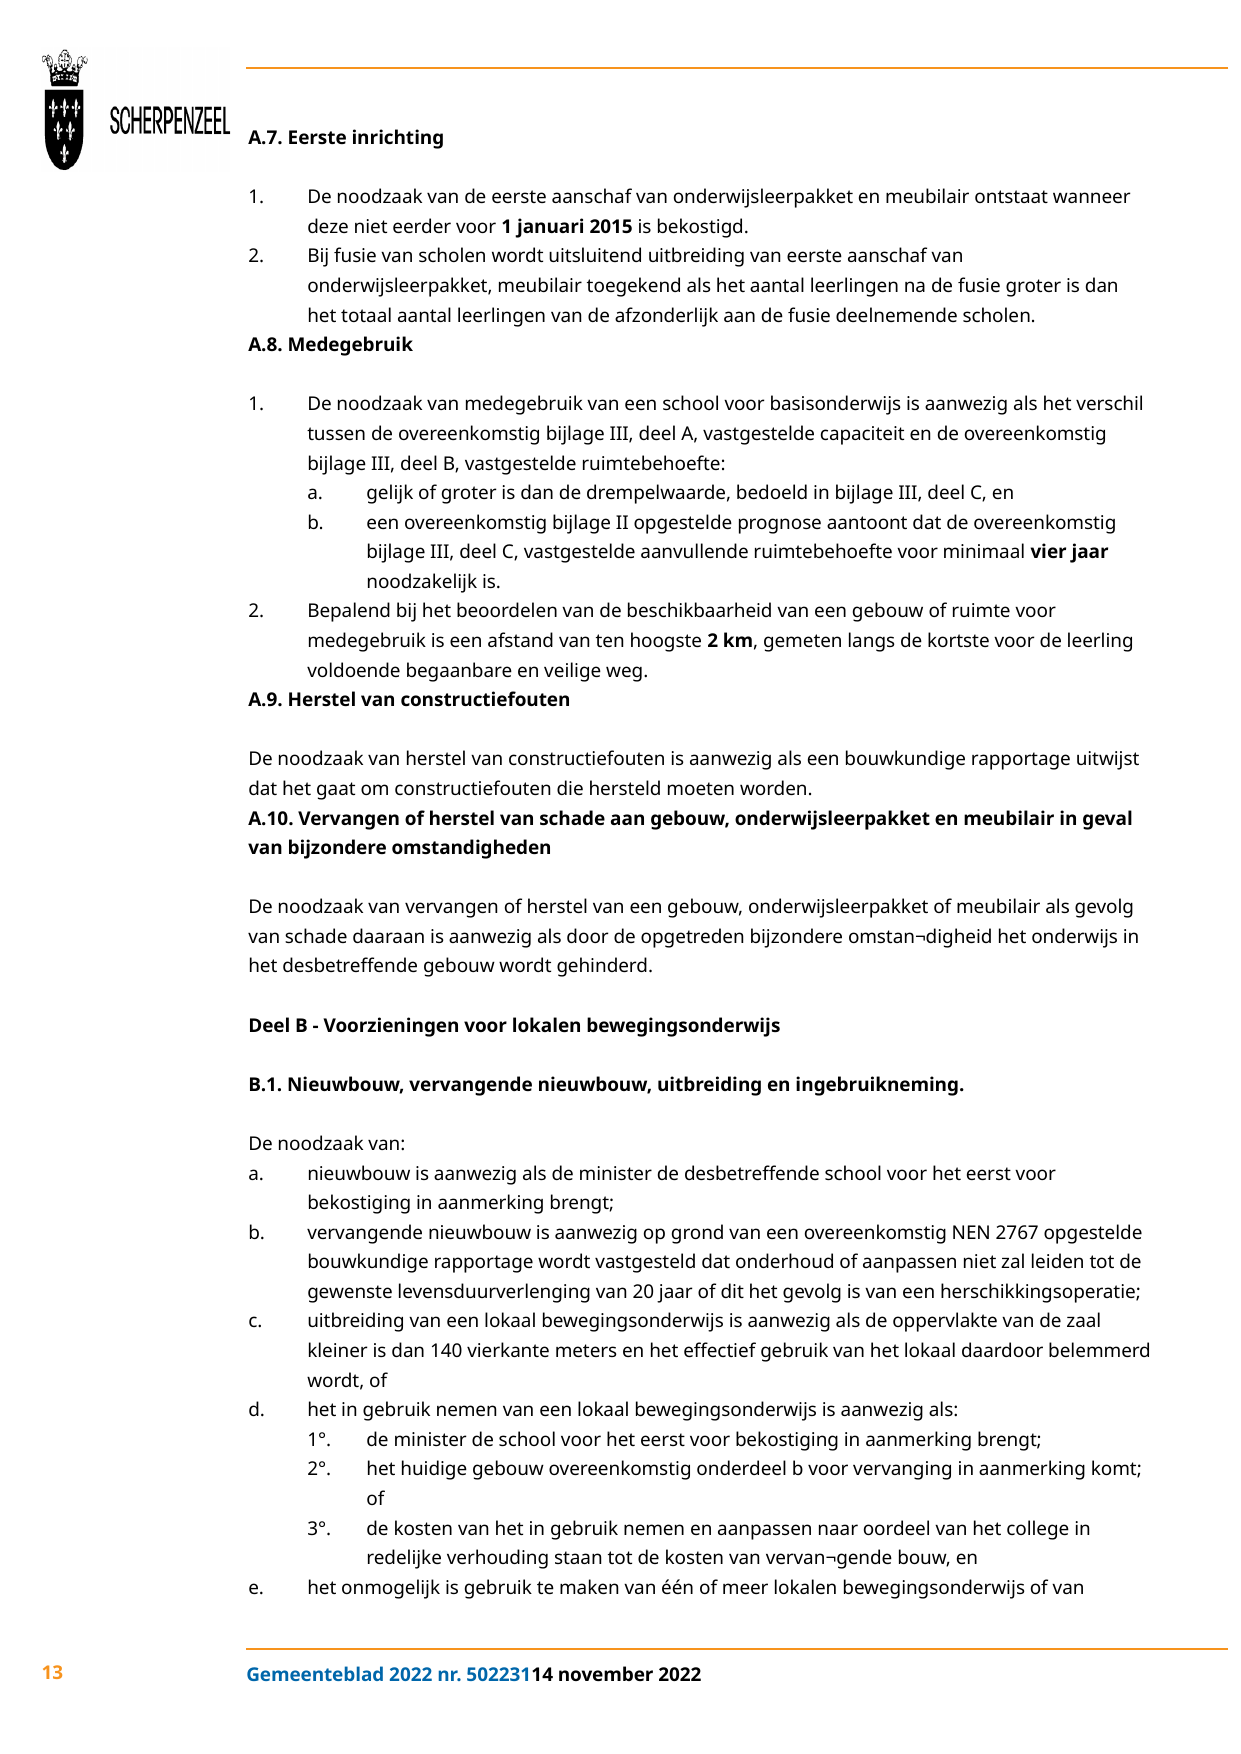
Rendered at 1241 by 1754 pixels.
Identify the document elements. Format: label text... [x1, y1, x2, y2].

text A.9. Herstel van constructiefouten [248, 686, 1152, 712]
list De noodzaak van de eerste aanschaf van onderwijsleerpakket en meubilair ontstaat wanneer deze niet eerder voor 1 januari 2015 is bekostigd. [248, 183, 1152, 239]
text De noodzaak van vervangen of herstel van een gebouw, onderwijsleerpakket of meubilair als gevolg van schade daaraan is aanwezig als door de opgetreden bijzondere omstan¬digheid het onderwijs in het desbetreffende gebouw wordt gehinderd. [248, 893, 1152, 978]
list de minister de school voor het eerst voor bekostiging in aanmerking brengt; [307, 1426, 1152, 1452]
list Bij fusie van scholen wordt uitsluitend uitbreiding van eerste aanschaf van onderwijsleerpakket, meubilair toegekend als het aantal leerlingen na de fusie groter is dan het totaal aantal leerlingen van de afzonderlijk aan de fusie deelnemende scholen. [248, 243, 1152, 328]
picture [41, 47, 231, 172]
text De noodzaak van: [248, 1130, 1152, 1156]
list vervangende nieuwbouw is aanwezig op grond van een overeenkomstig NEN 2767 opgestelde bouwkundige rapportage wordt vastgesteld dat onderhoud of aanpassen niet zal leiden tot de gewenste levensduurverlenging van 20 jaar of dit het gevolg is van een herschikkingsoperatie; [248, 1219, 1152, 1304]
list nieuwbouw is aanwezig als de minister de desbetreffende school voor het eerst voor bekostiging in aanmerking brengt; [248, 1160, 1152, 1215]
list een overeenkomstig bijlage II opgestelde prognose aantoont dat de overeenkomstig bijlage III, deel C, vastgestelde aanvullende ruimtebehoefte voor minimaal vier jaar noodzakelijk is. [307, 509, 1152, 594]
text B.1. Nieuwbouw, vervangende nieuwbouw, uitbreiding en ingebruikneming. [248, 1071, 1152, 1097]
text A.7. Eerste inrichting [248, 124, 1152, 150]
list de kosten van het in gebruik nemen en aanpassen naar oordeel van het college in redelijke verhouding staan tot de kosten van vervan¬gende bouw, en [307, 1515, 1152, 1570]
list het in gebruik nemen van een lokaal bewegingsonderwijs is aanwezig als: [248, 1396, 1152, 1422]
text De noodzaak van herstel van constructiefouten is aanwezig als een bouwkundige rapportage uitwijst dat het gaat om constructiefouten die hersteld moeten worden. [248, 746, 1152, 801]
text A.10. Vervangen of herstel van schade aan gebouw, onderwijsleerpakket en meubilair in geval van bijzondere omstandigheden [248, 805, 1152, 860]
list uitbreiding van een lokaal bewegingsonderwijs is aanwezig als de oppervlakte van de zaal kleiner is dan 140 vierkante meters en het effectief gebruik van het lokaal daardoor belemmerd wordt, of [248, 1308, 1152, 1393]
list het onmogelijk is gebruik te maken van één of meer lokalen bewegingsonderwijs of van [248, 1574, 1152, 1600]
list gelijk of groter is dan de drempelwaarde, bedoeld in bijlage III, deel C, en [307, 479, 1152, 505]
list het huidige gebouw overeenkomstig onderdeel b voor vervanging in aanmerking komt; of [307, 1456, 1152, 1511]
list De noodzaak van medegebruik van een school voor basisonderwijs is aanwezig als het verschil tussen de overeenkomstig bijlage III, deel A, vastgestelde capaciteit en de overeenkomstig bijlage III, deel B, vastgestelde ruimtebehoefte: [248, 391, 1152, 476]
list Bepalend bij het beoordelen van de beschikbaarheid van een gebouw of ruimte voor medegebruik is een afstand van ten hoogste 2 km, gemeten langs de kortste voor de leerling voldoende begaanbare en veilige weg. [248, 598, 1152, 683]
text A.8. Medegebruik [248, 331, 1152, 357]
text Deel B - Voorzieningen voor lokalen bewegingsonderwijs [248, 1012, 1152, 1038]
